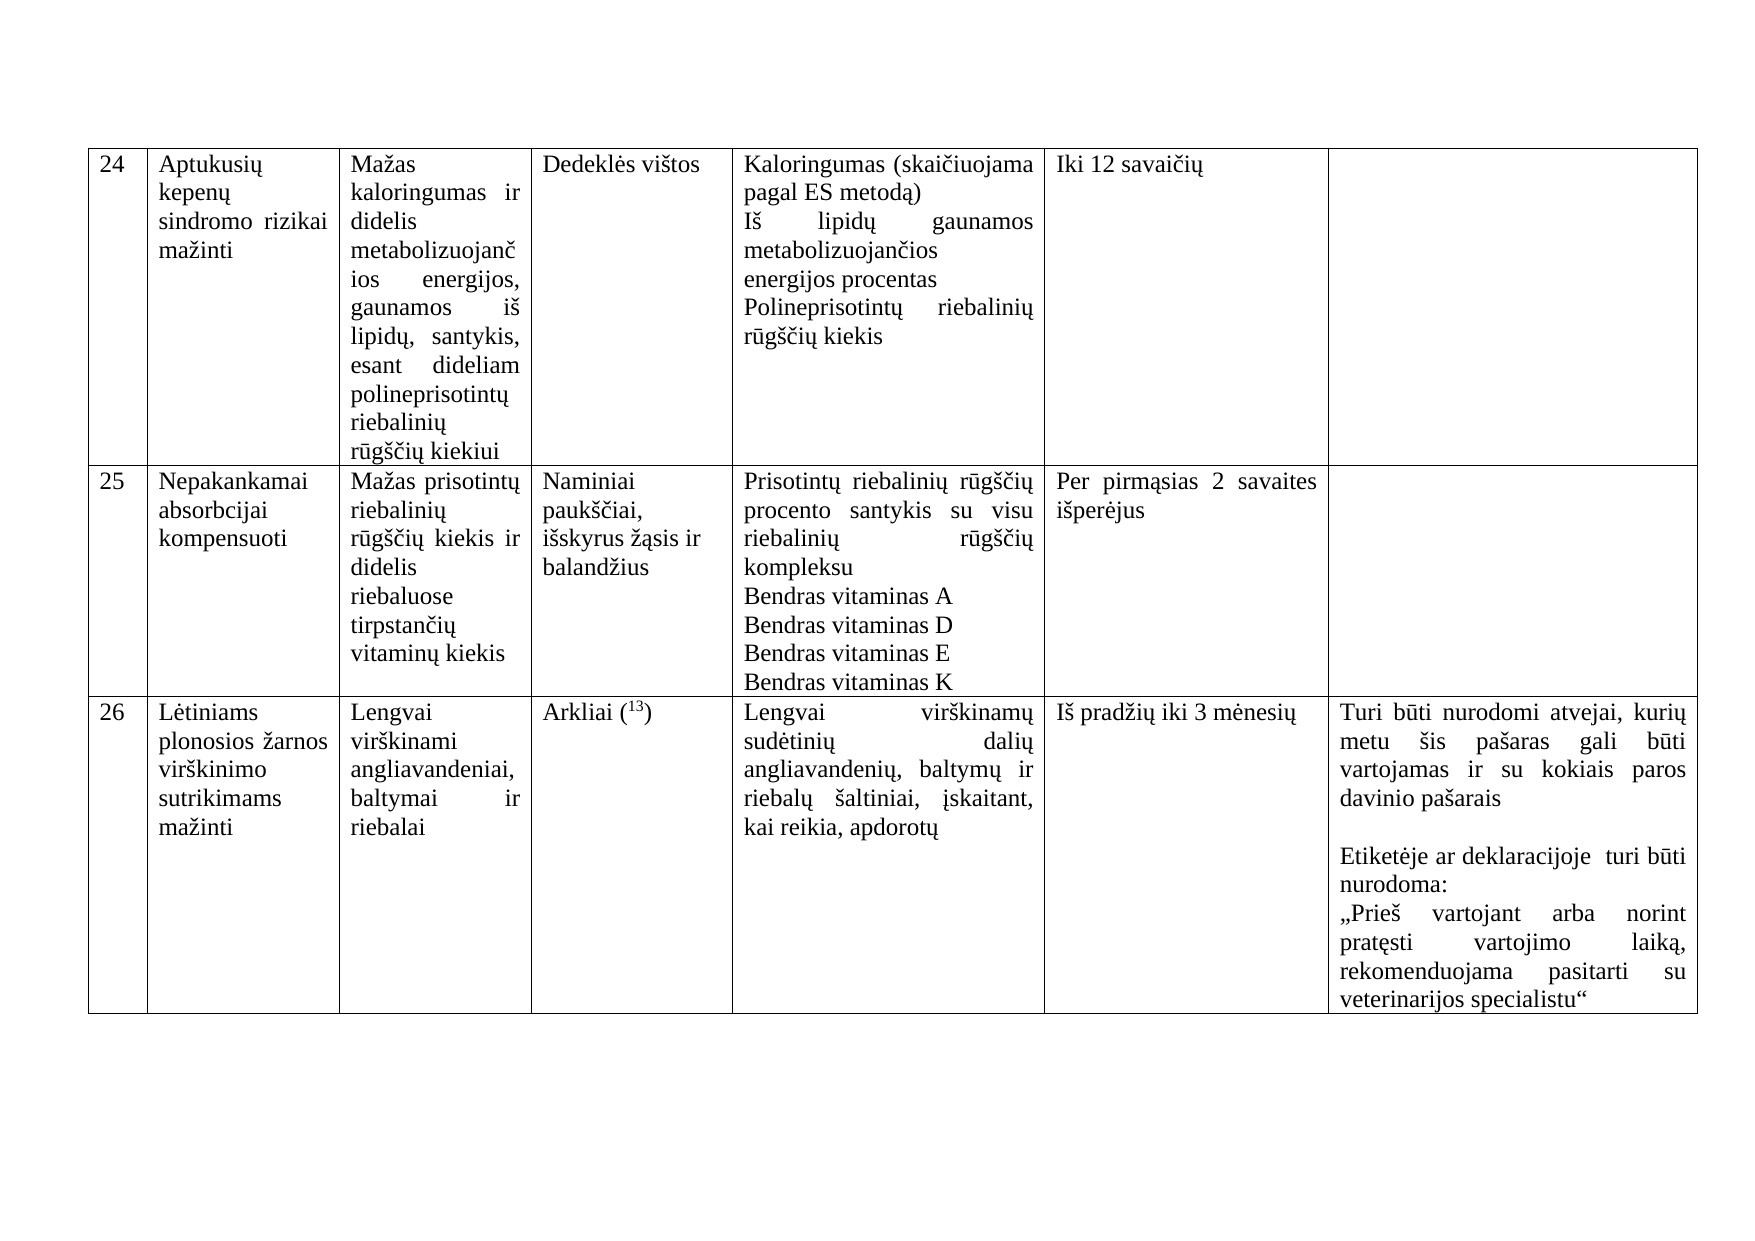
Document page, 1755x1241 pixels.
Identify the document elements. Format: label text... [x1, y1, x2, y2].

table_cell Naminiai paukščiai, išskyrus žąsis ir balandžius [532, 466, 732, 696]
table_cell Kaloringumas (skaičiuojama pagal ES metodą) Iš lipidų gaunamos metabolizuojančios energijos procentas Polineprisotintų riebalinių rūgščių kiekis [733, 149, 1044, 465]
table_cell Iš pradžių iki 3 mėnesių [1045, 697, 1328, 1013]
table_cell 25 [89, 466, 147, 696]
table_cell Prisotintų riebalinių rūgščių procento santykis su visu riebalinių rūgščių kompleksu Bendras vitaminas A Bendras vitaminas D Bendras vitaminas E Bendras vitaminas K [733, 466, 1044, 696]
table_cell Aptukusių kepenų sindromo rizikai mažinti [148, 149, 339, 465]
table_cell Dedeklės vištos [532, 149, 732, 465]
table_cell Nepakankamai absorbcijai kompensuoti [148, 466, 339, 696]
table_cell Mažas prisotintų riebalinių rūgščių kiekis ir didelis riebaluose tirpstančių vitaminų kiekis [340, 466, 531, 696]
table_cell Lėtiniams plonosios žarnos virškinimo sutrikimams mažinti [148, 697, 339, 1013]
table_cell Iki 12 savaičių [1045, 149, 1328, 465]
table_cell [1329, 149, 1697, 465]
table_cell 26 [89, 697, 147, 1013]
table_cell 24 [89, 149, 147, 465]
table_cell Turi būti nurodomi atvejai, kurių metu šis pašaras gali būti vartojamas ir su kokiais paros davinio pašarais Etiketėje ar deklaracijoje turi būti nurodoma: „Prieš vartojant arba norint pratęsti vartojimo laiką, rekomenduojama pasitarti su veterinarijos specialistu“ [1329, 697, 1697, 1013]
table_cell Arkliai (13) [532, 697, 732, 1013]
table_cell Mažas kaloringumas ir didelis metabolizuojančios energijos, gaunamos iš lipidų, santykis, esant dideliam polineprisotintų riebalinių rūgščių kiekiui [340, 149, 531, 465]
table_cell Lengvai virškinami angliavandeniai, baltymai ir riebalai [340, 697, 531, 1013]
table_cell [1329, 466, 1697, 696]
table_cell Lengvai virškinamų sudėtinių dalių angliavandenių, baltymų ir riebalų šaltiniai, įskaitant, kai reikia, apdorotų [733, 697, 1044, 1013]
table_cell Per pirmąsias 2 savaites išperėjus [1045, 466, 1328, 696]
